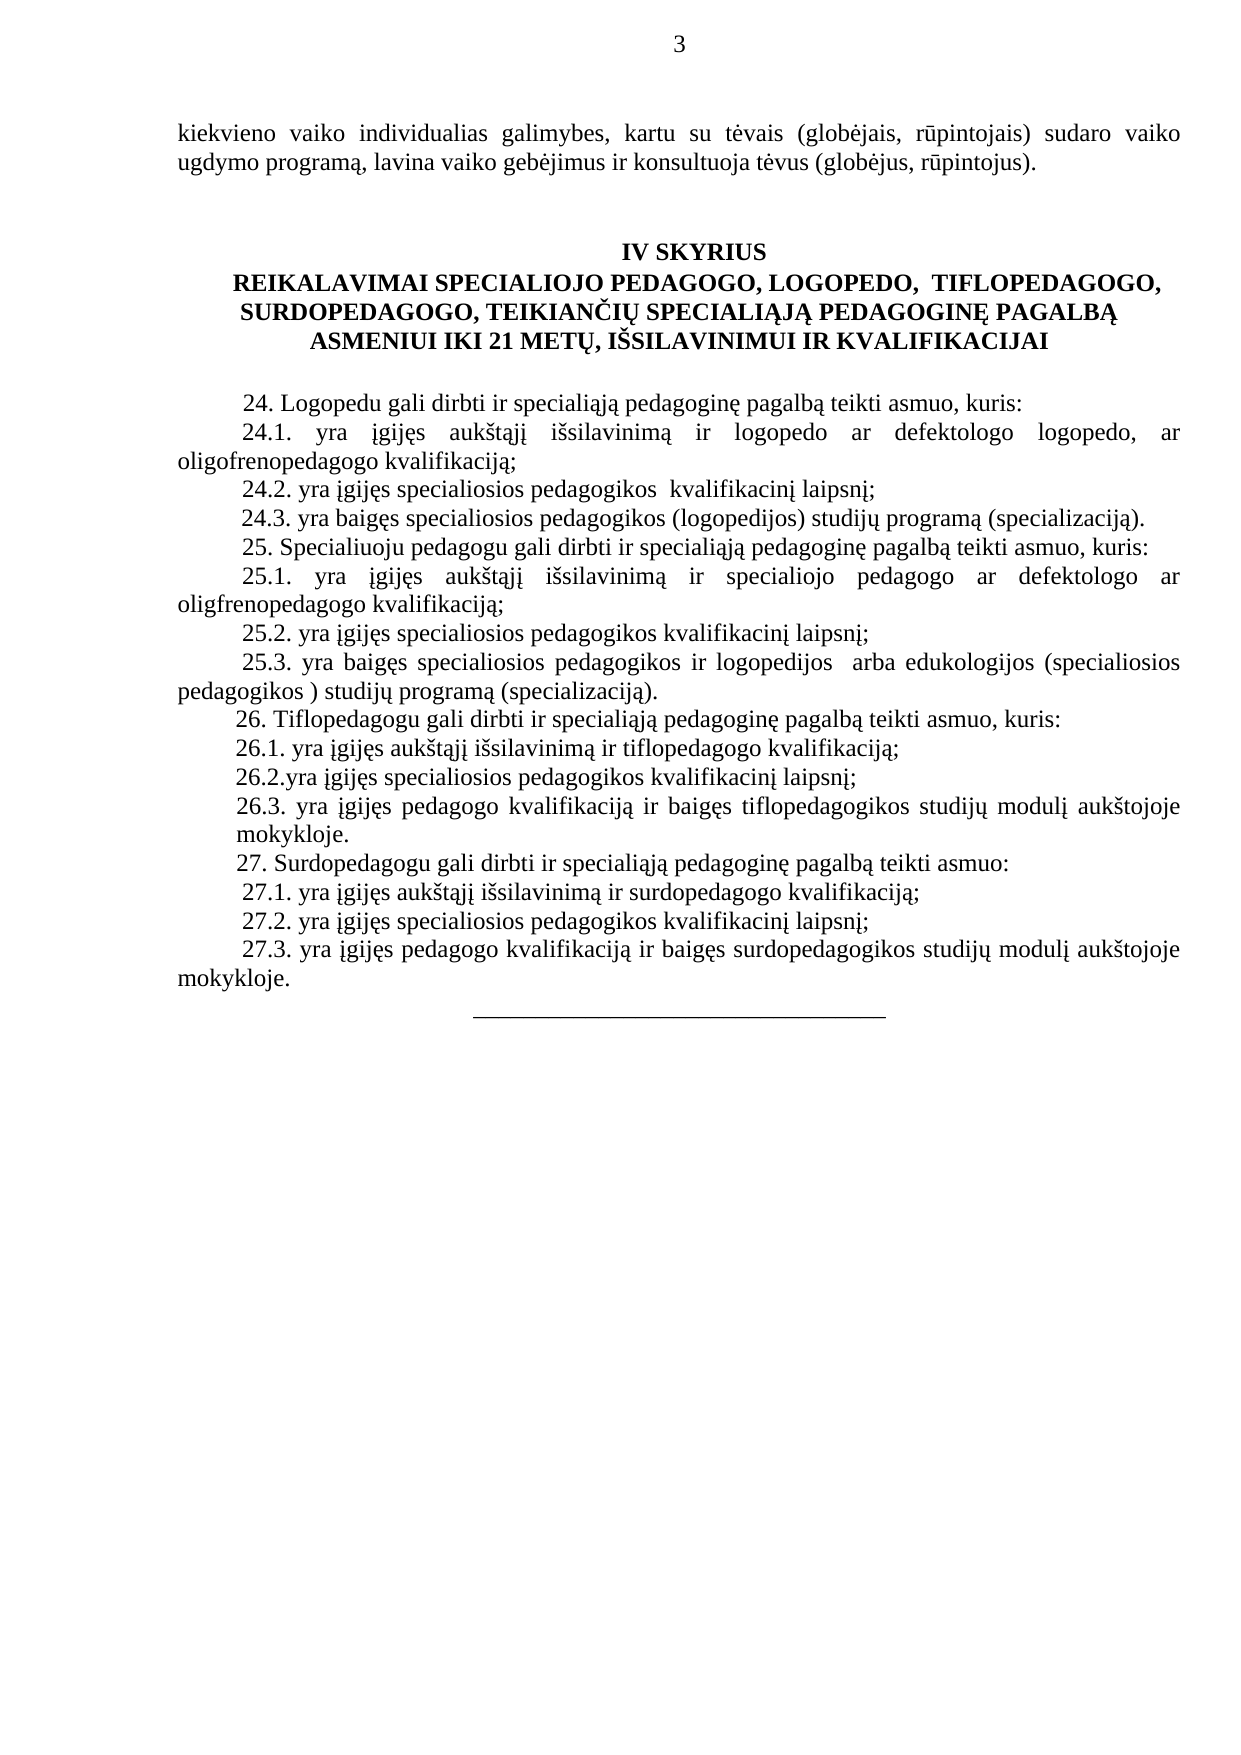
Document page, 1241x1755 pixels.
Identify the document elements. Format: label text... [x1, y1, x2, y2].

text 24.2. yra įgijęs specialiosios pedagogikos kvalifikacinį laipsnį; [177, 474, 1181, 503]
text 26.3. yra įgijęs pedagogo kvalifikaciją ir baigęs tiflopedagogikos studijų modulį aukštojoje mokykloje. [236, 791, 1181, 848]
text 26. Tiflopedagogu gali dirbti ir specialiąją pedagoginę pagalbą teikti asmuo, kuris: [177, 704, 1181, 733]
text 25.1. yra įgijęs aukštąjį išsilavinimą ir specialiojo pedagogo ar defektologo ar oligfrenopedagogo kvalifikaciją; [177, 561, 1181, 618]
text 26.2.yra įgijęs specialiosios pedagogikos kvalifikacinį laipsnį; [177, 762, 1181, 791]
text _________________________________ [177, 992, 1181, 1021]
text 27.3. yra įgijęs pedagogo kvalifikaciją ir baigęs surdopedagogikos studijų modulį aukštojoje mokykloje. [177, 934, 1181, 992]
text 27. Surdopedagogu gali dirbti ir specialiąją pedagoginę pagalbą teikti asmuo: [236, 848, 1181, 877]
text 24. Logopedu gali dirbti ir specialiąją pedagoginę pagalbą teikti asmuo, kuris: [236, 388, 1181, 417]
text 25. Specialiuoju pedagogu gali dirbti ir specialiąją pedagoginę pagalbą teikti asmuo, kuris: [177, 532, 1181, 561]
text 27.1. yra įgijęs aukštąjį išsilavinimą ir surdopedagogo kvalifikaciją; [177, 877, 1181, 906]
text 27.2. yra įgijęs specialiosios pedagogikos kvalifikacinį laipsnį; [177, 906, 1181, 934]
text kiekvieno vaiko individualias galimybes, kartu su tėvais (globėjais, rūpintojais) sudaro vaiko ugdymo programą, lavina vaiko gebėjimus ir konsultuoja tėvus (globėjus, rūpintojus). [177, 118, 1181, 176]
text 24.3. yra baigęs specialiosios pedagogikos (logopedijos) studijų programą (specializaciją). [177, 503, 1181, 532]
text 25.2. yra įgijęs specialiosios pedagogikos kvalifikacinį laipsnį; [177, 618, 1181, 647]
text IV SKYRIUS [177, 237, 1181, 266]
text REIKALAVIMAI SPECIALIOJO PEDAGOGO, LOGOPEDO, TIFLOPEDAGOGO, SURDOPEDAGOGO, TEIKIANČIŲ SPECIALIĄJĄ PEDAGOGINĘ PAGALBĄ ASMENIUI IKI 21 METŲ, IŠSILAVINIMUI IR KVALIFIKACIJAI [177, 268, 1181, 355]
text 26.1. yra įgijęs aukštąjį išsilavinimą ir tiflopedagogo kvalifikaciją; [177, 733, 1181, 762]
text 25.3. yra baigęs specialiosios pedagogikos ir logopedijos arba edukologijos (specialiosios pedagogikos ) studijų programą (specializaciją). [177, 647, 1181, 704]
text 24.1. yra įgijęs aukštąjį išsilavinimą ir logopedo ar defektologo logopedo, ar oligofrenopedagogo kvalifikaciją; [177, 417, 1181, 474]
